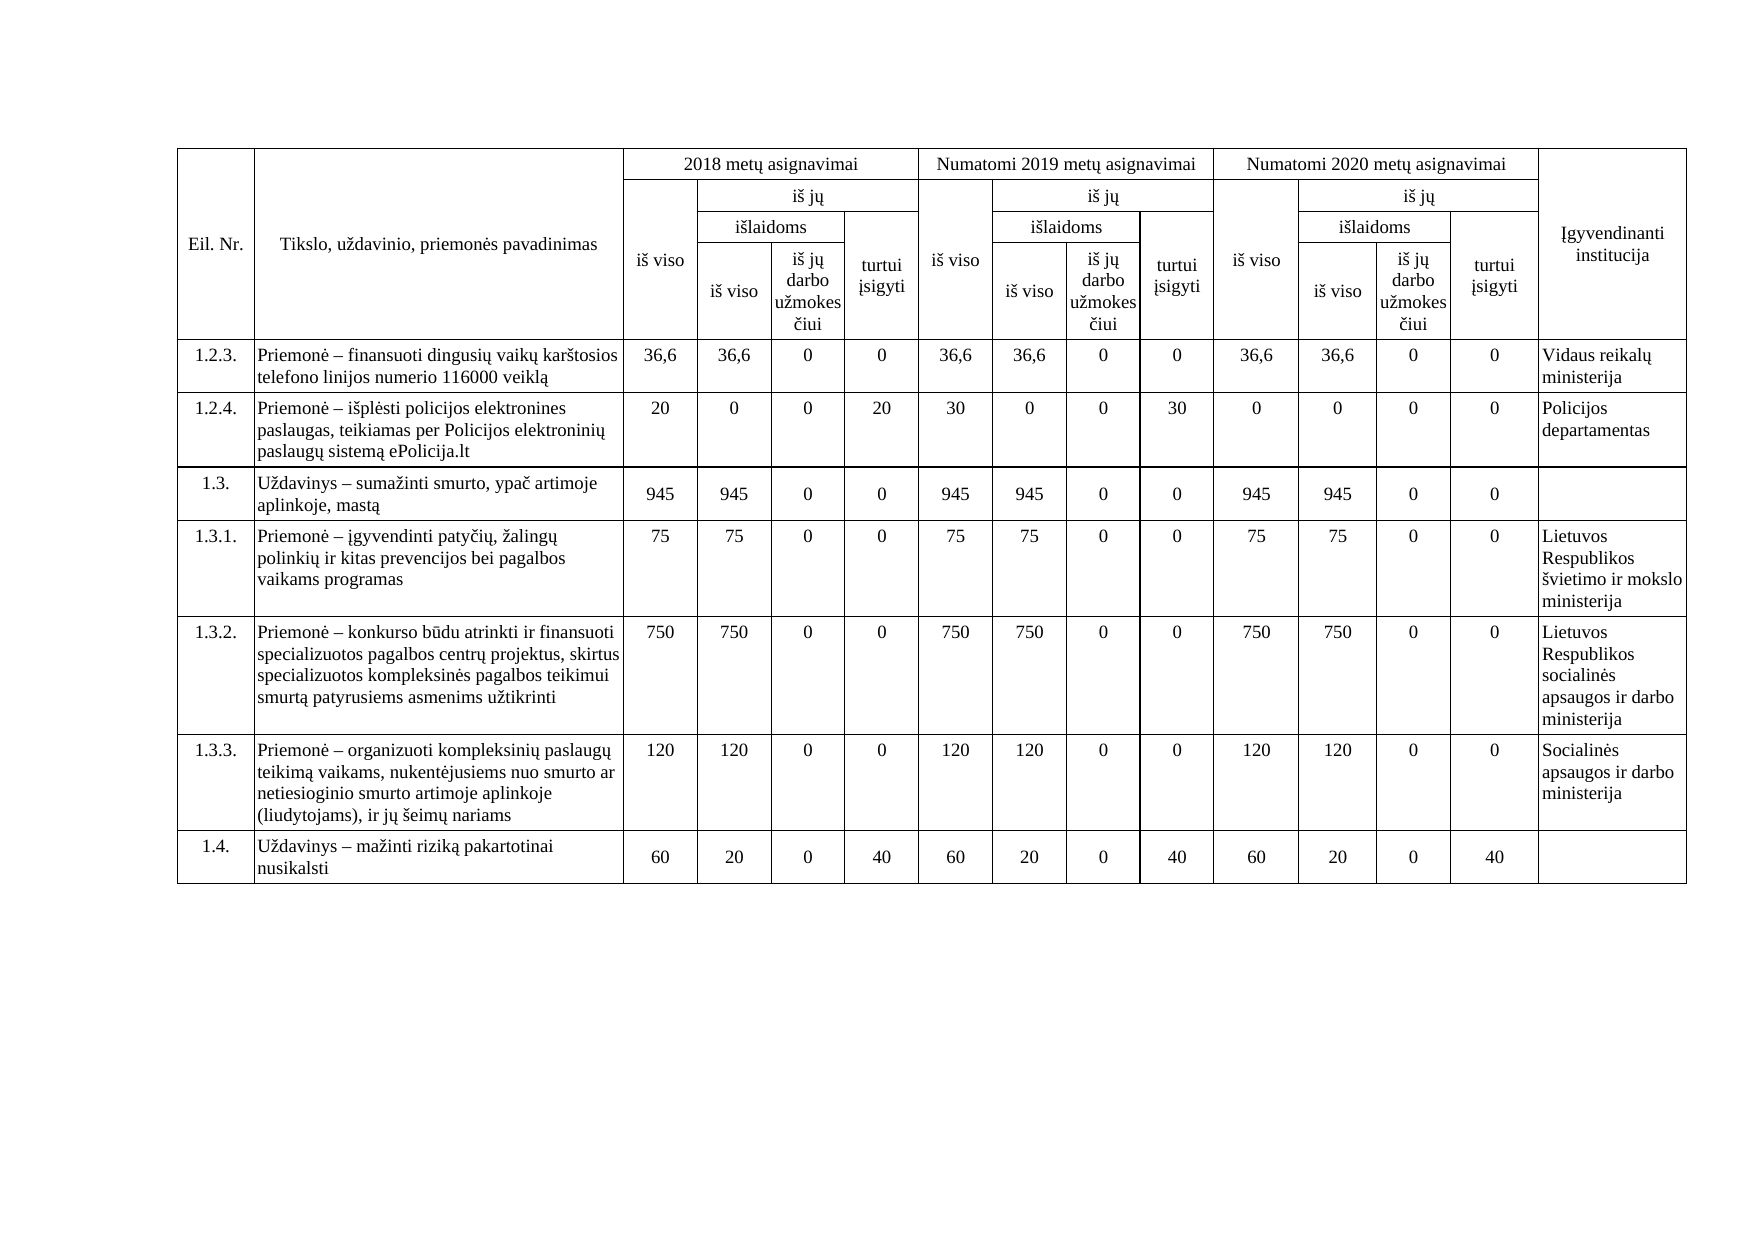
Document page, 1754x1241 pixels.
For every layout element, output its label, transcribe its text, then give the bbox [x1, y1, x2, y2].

table_cell 750 [919, 617, 992, 733]
table_cell 0 [772, 617, 844, 733]
table_cell Uždavinys – mažinti riziką pakartotinai nusikalsti [255, 831, 623, 883]
table_cell 20 [624, 393, 697, 466]
table_cell 0 [1067, 340, 1139, 392]
table_cell 0 [1067, 521, 1139, 616]
table_cell išlaidoms [993, 212, 1139, 242]
table_cell 0 [1299, 393, 1376, 466]
table_cell 0 [1141, 340, 1213, 392]
table_cell 1.4. [178, 831, 254, 883]
table_cell 120 [1214, 735, 1298, 830]
table_cell 0 [698, 393, 771, 466]
table_cell 0 [845, 617, 918, 733]
table_cell 120 [919, 735, 992, 830]
table_cell turtui įsigyti [1451, 212, 1538, 338]
table_cell 40 [845, 831, 918, 883]
table_header 2018 metų asignavimai [624, 149, 918, 179]
table_cell 120 [1299, 735, 1376, 830]
table_cell 0 [1451, 617, 1538, 733]
table_header Eil. Nr. [178, 149, 254, 338]
table_cell Vidaus reikalų ministerija [1539, 340, 1686, 392]
table_cell [1539, 468, 1686, 519]
table_cell 30 [1141, 393, 1213, 466]
table_cell 0 [1377, 393, 1450, 466]
table_cell 1.3.1. [178, 521, 254, 616]
table_cell 0 [1377, 340, 1450, 392]
table_cell 0 [1377, 735, 1450, 830]
table_cell 40 [1451, 831, 1538, 883]
table_cell iš viso [1299, 243, 1376, 338]
table_cell 945 [919, 468, 992, 519]
table_cell 0 [1141, 735, 1213, 830]
table_header Įgyvendinanti institucija [1539, 149, 1686, 338]
table_cell 0 [1141, 468, 1213, 519]
table_cell iš jų darbo užmokesčiui [1067, 243, 1139, 338]
table_cell 0 [1067, 393, 1139, 466]
table_cell Priemonė – įgyvendinti patyčių, žalingų polinkių ir kitas prevencijos bei pagalbos vaikams programas [255, 521, 623, 616]
table_cell Lietuvos Respublikos socialinės apsaugos ir darbo ministerija [1539, 617, 1686, 733]
table_cell 75 [919, 521, 992, 616]
table_cell 0 [772, 340, 844, 392]
table_cell 75 [624, 521, 697, 616]
table_cell 0 [1141, 521, 1213, 616]
table_cell 750 [1299, 617, 1376, 733]
table_cell 0 [1067, 831, 1139, 883]
table_cell 75 [1214, 521, 1298, 616]
table_cell 750 [698, 617, 771, 733]
table_cell 0 [772, 521, 844, 616]
table_cell Uždavinys – sumažinti smurto, ypač artimoje aplinkoje, mastą [255, 468, 623, 519]
table_cell 36,6 [624, 340, 697, 392]
table_cell 75 [993, 521, 1066, 616]
table_cell išlaidoms [1299, 212, 1450, 242]
table_cell 20 [1299, 831, 1376, 883]
table_cell 750 [624, 617, 697, 733]
table_cell iš jų darbo užmokesčiui [1377, 243, 1450, 338]
table_cell 0 [1377, 617, 1450, 733]
table_cell Priemonė – konkurso būdu atrinkti ir finansuoti specializuotos pagalbos centrų projektus, skirtus specializuotos kompleksinės pagalbos teikimui smurtą patyrusiems asmenims užtikrinti [255, 617, 623, 733]
table_cell 0 [1451, 521, 1538, 616]
table_cell 945 [1214, 468, 1298, 519]
table_cell 75 [1299, 521, 1376, 616]
table_cell iš jų darbo užmokesčiui [772, 243, 844, 338]
table_cell 0 [1377, 831, 1450, 883]
table_cell 0 [1067, 735, 1139, 830]
table_cell 945 [1299, 468, 1376, 519]
table_cell 60 [1214, 831, 1298, 883]
table_cell iš viso [919, 180, 992, 338]
table_cell 0 [1067, 617, 1139, 733]
table_cell 1.3. [178, 468, 254, 519]
table_cell Lietuvos Respublikos švietimo ir mokslo ministerija [1539, 521, 1686, 616]
table_cell 30 [919, 393, 992, 466]
table_header Numatomi 2019 metų asignavimai [919, 149, 1213, 179]
table_cell [1539, 831, 1686, 883]
table_cell Priemonė – finansuoti dingusių vaikų karštosios telefono linijos numerio 116000 veiklą [255, 340, 623, 392]
table_header Tikslo, uždavinio, priemonės pavadinimas [255, 149, 623, 338]
table_cell 0 [1377, 521, 1450, 616]
table_cell 0 [772, 468, 844, 519]
table_cell 60 [624, 831, 697, 883]
table_cell 36,6 [698, 340, 771, 392]
table_cell 120 [993, 735, 1066, 830]
table_cell 0 [1214, 393, 1298, 466]
table_cell 0 [1067, 468, 1139, 519]
table_cell 120 [624, 735, 697, 830]
table_cell turtui įsigyti [845, 212, 918, 338]
table_cell 36,6 [993, 340, 1066, 392]
table_cell 0 [845, 735, 918, 830]
table_cell 0 [1451, 340, 1538, 392]
table_cell 750 [1214, 617, 1298, 733]
table_cell iš viso [993, 243, 1066, 338]
table_cell 0 [845, 521, 918, 616]
table_cell 0 [845, 468, 918, 519]
table_cell iš viso [698, 243, 771, 338]
table_cell 0 [993, 393, 1066, 466]
table_cell 945 [698, 468, 771, 519]
table_cell 36,6 [1299, 340, 1376, 392]
table_cell 36,6 [1214, 340, 1298, 392]
table_cell iš jų [1299, 180, 1538, 211]
table_cell 20 [993, 831, 1066, 883]
table_cell 0 [772, 735, 844, 830]
table_cell 1.2.3. [178, 340, 254, 392]
table_cell 36,6 [919, 340, 992, 392]
table_cell išlaidoms [698, 212, 844, 242]
table_cell 120 [698, 735, 771, 830]
table_cell 0 [845, 340, 918, 392]
table_cell 0 [1451, 393, 1538, 466]
table_cell Priemonė – išplėsti policijos elektronines paslaugas, teikiamas per Policijos elektroninių paslaugų sistemą ePolicija.lt [255, 393, 623, 466]
table_header Numatomi 2020 metų asignavimai [1214, 149, 1538, 179]
table_cell turtui įsigyti [1141, 212, 1213, 338]
table_cell 0 [1377, 468, 1450, 519]
table_cell 60 [919, 831, 992, 883]
table_cell 0 [1451, 735, 1538, 830]
table_cell 0 [772, 393, 844, 466]
table_cell 0 [772, 831, 844, 883]
table_cell Policijos departamentas [1539, 393, 1686, 466]
table_cell 20 [845, 393, 918, 466]
table_cell Priemonė – organizuoti kompleksinių paslaugų teikimą vaikams, nukentėjusiems nuo smurto ar netiesioginio smurto artimoje aplinkoje (liudytojams), ir jų šeimų nariams [255, 735, 623, 830]
table_cell 20 [698, 831, 771, 883]
table_cell iš jų [698, 180, 918, 211]
table_cell iš jų [993, 180, 1213, 211]
table_cell iš viso [624, 180, 697, 338]
table_cell 40 [1141, 831, 1213, 883]
table_cell 75 [698, 521, 771, 616]
table_cell iš viso [1214, 180, 1298, 338]
table_cell 0 [1141, 617, 1213, 733]
table_cell 750 [993, 617, 1066, 733]
table_cell Socialinės apsaugos ir darbo ministerija [1539, 735, 1686, 830]
table_cell 1.3.2. [178, 617, 254, 733]
table_cell 1.2.4. [178, 393, 254, 466]
table_cell 945 [993, 468, 1066, 519]
table_cell 1.3.3. [178, 735, 254, 830]
table_cell 945 [624, 468, 697, 519]
table_cell 0 [1451, 468, 1538, 519]
